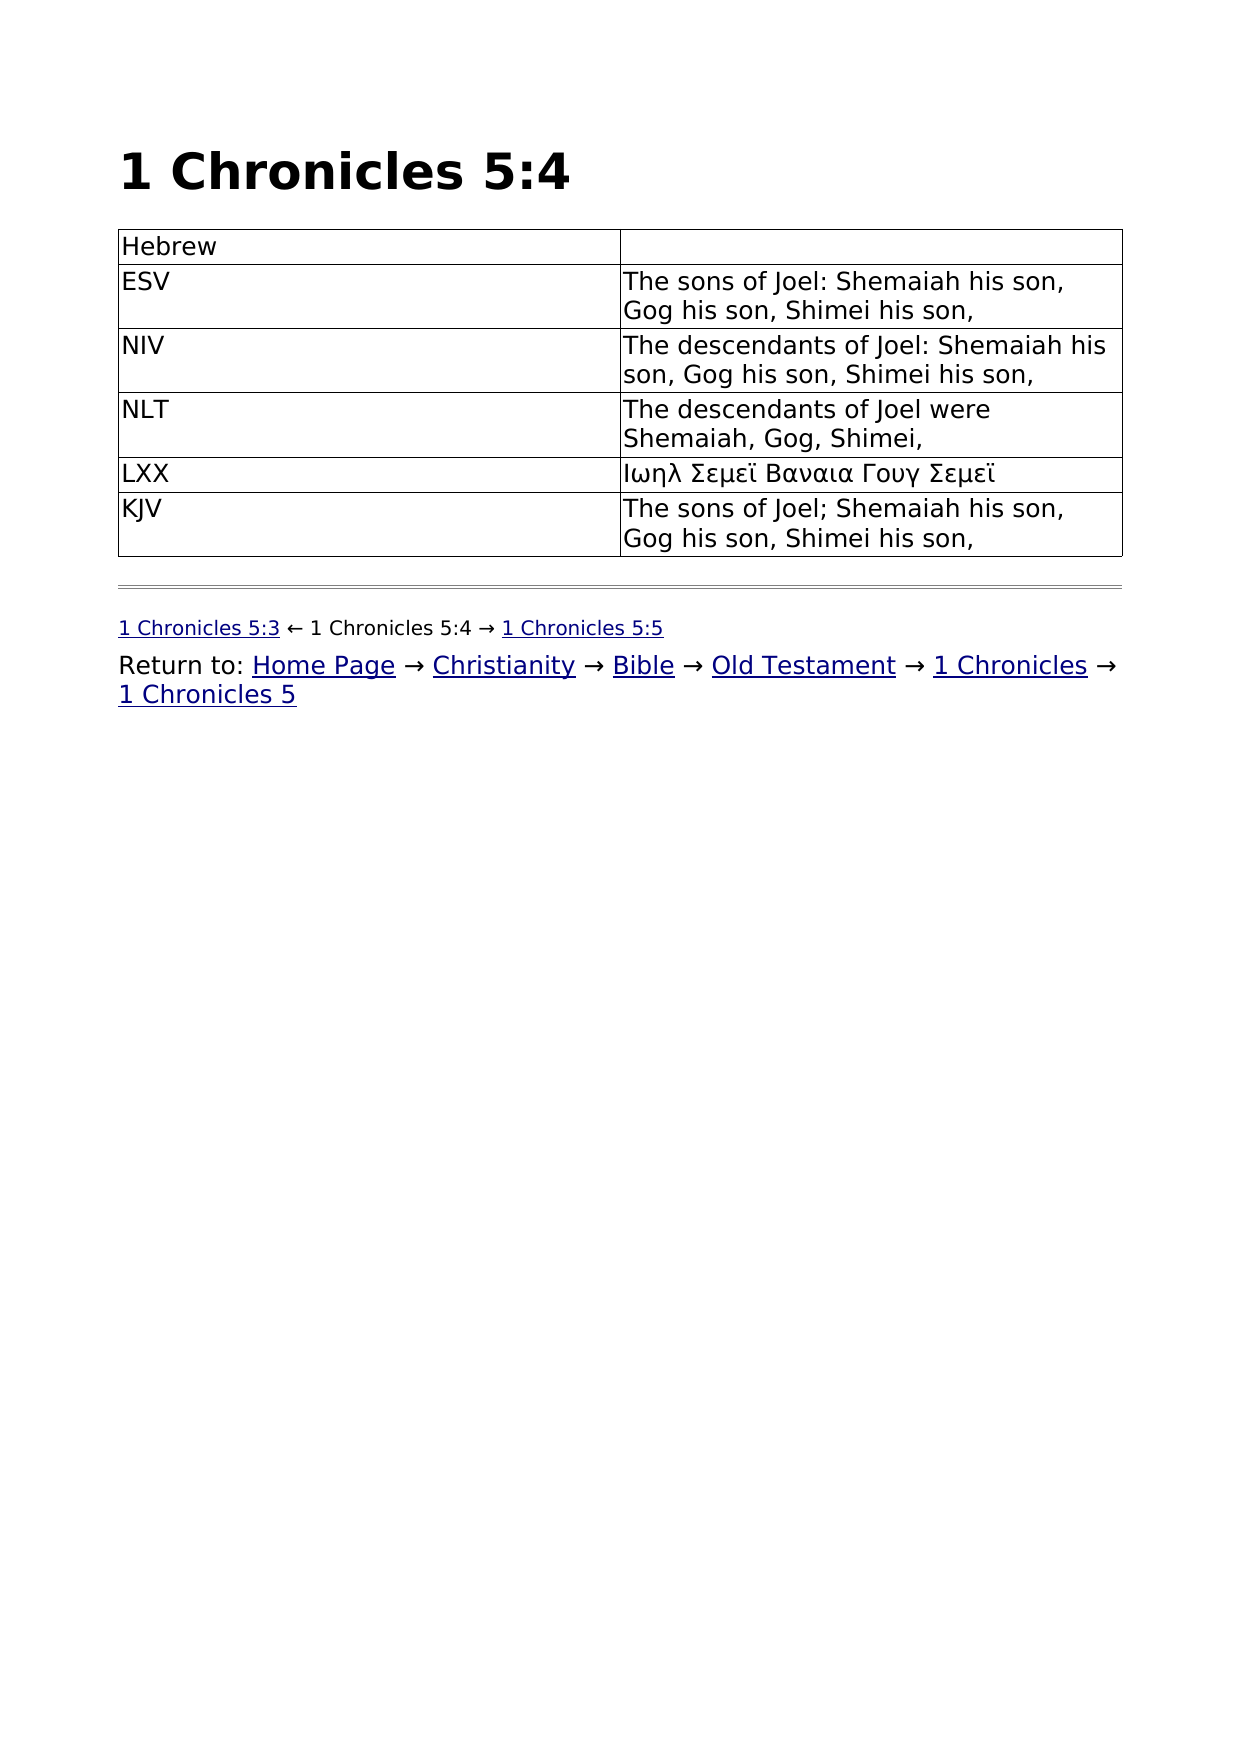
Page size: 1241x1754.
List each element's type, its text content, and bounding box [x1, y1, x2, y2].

text Return to: Home Page → Christianity → Bible → Old Testament → 1 Chronicles → 1 Chronicles 5 [118, 651, 1122, 709]
table_header Hebrew [119, 230, 620, 264]
table_header [621, 230, 1122, 264]
table_cell The sons of Joel: Shemaiah his son, Gog his son, Shimei his son, [621, 265, 1122, 328]
subtitle 1 Chronicles 5:4 [118, 143, 1122, 201]
table_cell NIV [119, 329, 620, 392]
table_cell KJV [119, 493, 620, 556]
table_cell Ιωηλ Σεμεϊ Βαναια Γουγ Σεμεϊ [621, 458, 1122, 492]
table_cell NLT [119, 393, 620, 457]
table_cell The sons of Joel; Shemaiah his son, Gog his son, Shimei his son, [621, 493, 1122, 556]
table_cell The descendants of Joel were Shemaiah, Gog, Shimei, [621, 393, 1122, 457]
table_cell The descendants of Joel: Shemaiah his son, Gog his son, Shimei his son, [621, 329, 1122, 392]
table_cell ESV [119, 265, 620, 328]
text 1 Chronicles 5:3 ← 1 Chronicles 5:4 → 1 Chronicles 5:5 [118, 617, 1122, 651]
table_cell LXX [119, 458, 620, 492]
